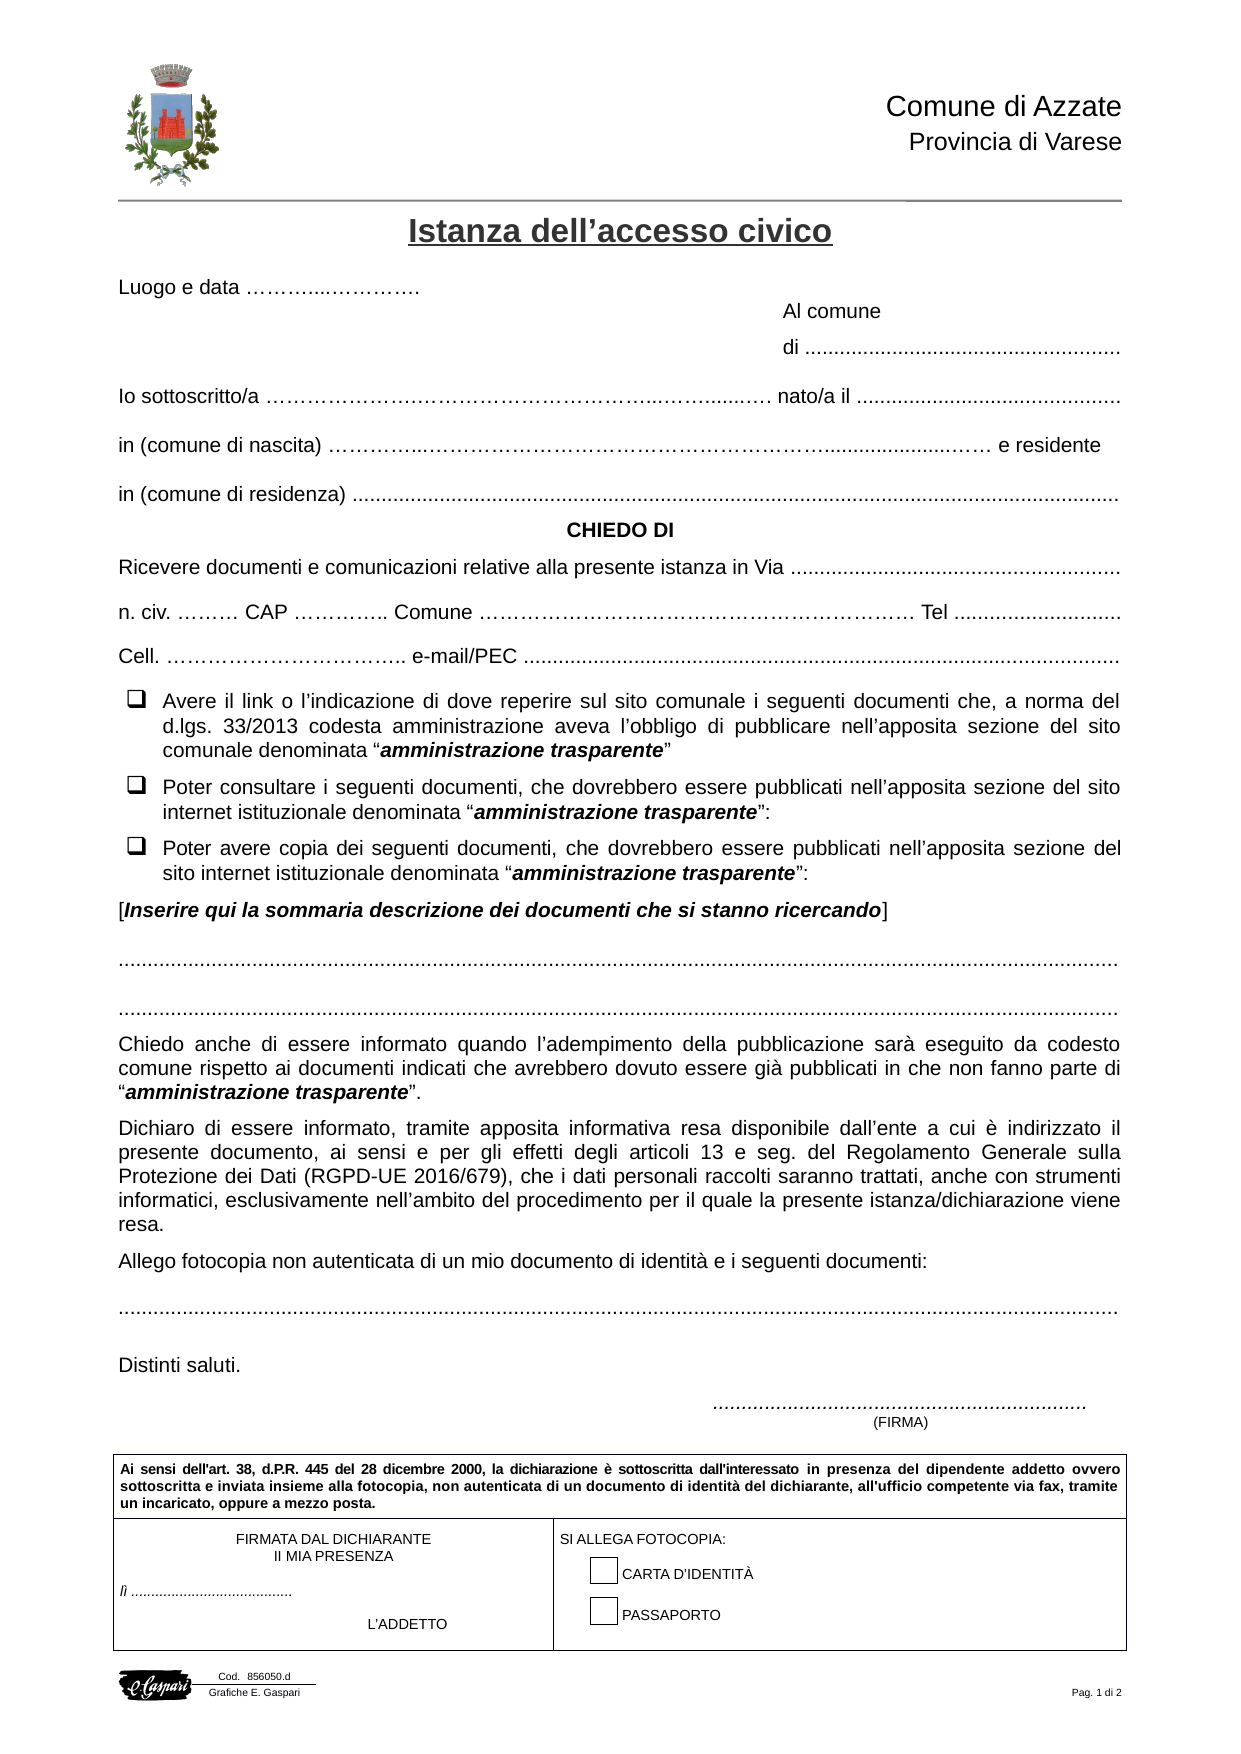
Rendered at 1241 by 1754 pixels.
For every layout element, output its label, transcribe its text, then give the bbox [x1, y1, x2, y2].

text Provincia di Varese [224, 127, 1122, 156]
text [Inserire qui la sommaria descrizione dei documenti che si stanno ricercando] [118, 897, 1122, 921]
text Dichiaro di essere informato, tramite apposita informativa resa disponibile dall’ente a cui è indirizzato il presente documento, ai sensi e per gli effetti degli articoli 13 e seg. del Regolamento Generale sulla Protezione dei Dati (RGPD-UE 2016/679), che i dati personali raccolti saranno trattati, anche con strumenti informatici, esclusivamente nell’ambito del procedimento per il quale la presente istanza/dichiarazione viene resa. [118, 1116, 1122, 1236]
text in (comune di nascita) …………...…………………………………………………......................…… e residente [118, 433, 1122, 457]
text n. civ. ……… CAP ………….. Comune ……………………………………………………… Tel [118, 599, 1122, 623]
table_header Ai sensi dell'art. 38, d.P.R. 445 del 28 dicembre 2000, la dichiarazione è sottoscritta dall'interessato in presenza del dipendente addetto ovvero sottoscritta e inviata insieme alla fotocopia, non autenticata di un documento di identità del dichiarante, all'ufficio competente via fax, tramite un incaricato, oppure a mezzo posta. [114, 1455, 1126, 1517]
text ................................................................. [679, 1389, 1122, 1413]
text di [783, 335, 1122, 359]
text Ricevere documenti e comunicazioni relative alla presente istanza in Via [118, 555, 1122, 579]
text (FIRMA) [679, 1413, 1122, 1430]
text Io sottoscritto/a ………………….……………………………...…….......…. nato/a il [118, 384, 1122, 408]
table_cell SI ALLEGA FOTOCOPIA: CARTA D’IDENTITÀ PASSAPORTO [554, 1519, 1126, 1649]
text Distinti saluti. [118, 1353, 1122, 1377]
picture [118, 1669, 192, 1701]
text Al comune [783, 298, 1122, 322]
text CHIEDO DI [118, 518, 1122, 542]
list Avere il link o l’indicazione di dove reperire sul sito comunale i seguenti documenti che, a norma del d.lgs. 33/2013 codesta amministrazione aveva l’obbligo di pubblicare nell’apposita sezione del sito comunale denominata “amministrazione trasparente” [125, 689, 1122, 762]
text Allego fotocopia non autenticata di un mio documento di identità e i seguenti documenti: [118, 1248, 1122, 1272]
list Poter consultare i seguenti documenti, che dovrebbero essere pubblicati nell’apposita sezione del sito internet istituzionale denominata “amministrazione trasparente”: [125, 774, 1122, 823]
text in (comune di residenza) [118, 482, 1122, 506]
subtitle Istanza dell’accesso civico [118, 211, 1122, 249]
text Chiedo anche di essere informato quando l’adempimento della pubblicazione sarà eseguito da codesto comune rispetto ai documenti indicati che avrebbero dovuto essere già pubblicati in che non fanno parte di “amministrazione trasparente”. [118, 1032, 1122, 1104]
list Poter avere copia dei seguenti documenti, che dovrebbero essere pubblicati nell’apposita sezione del sito internet istituzionale denominata “amministrazione trasparente”: [125, 836, 1122, 885]
table_cell FIRMATA DAL DICHIARANTE II MIA PRESENZA lì ........................................ L’ADDETTO [114, 1519, 553, 1649]
text Comune di Azzate [224, 89, 1122, 122]
text Cell. …………………………….. e-mail/PEC [118, 644, 1122, 668]
picture [122, 58, 224, 189]
text Luogo e data ………....…………. [118, 274, 1122, 298]
